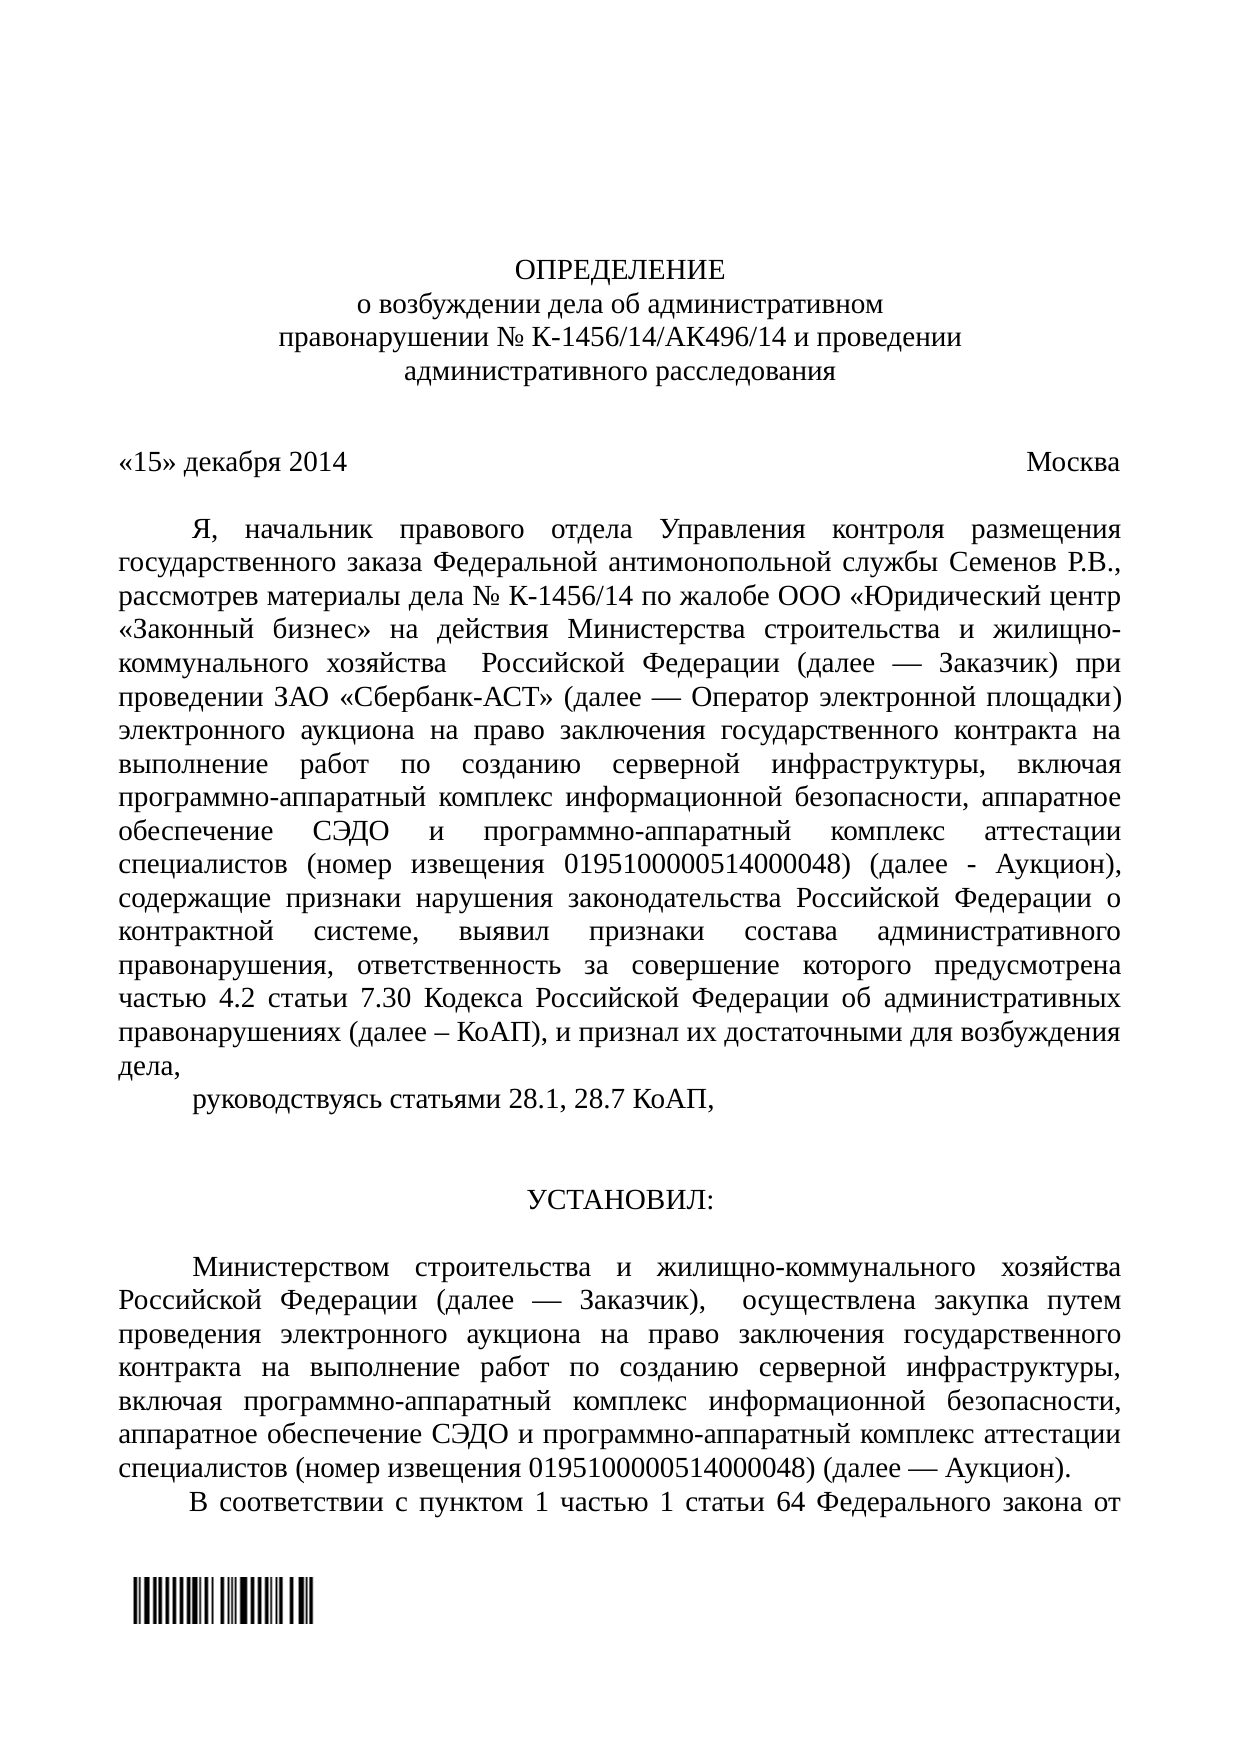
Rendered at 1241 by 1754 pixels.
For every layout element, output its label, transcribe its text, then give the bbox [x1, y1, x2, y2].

text УСТАНОВИЛ: [118, 1182, 1122, 1215]
picture [118, 1577, 331, 1624]
text правонарушении № К-1456/14/АК496/14 и проведении [118, 319, 1122, 353]
text «15» декабря 2014 Москва [118, 444, 1122, 477]
text о возбуждении дела об административном [118, 286, 1122, 319]
text Министерством строительства и жилищно-коммунального хозяйства Российской Федерации (далее — Заказчик), осуществлена закупка путем проведения электронного аукциона на право заключения государственного контракта на выполнение работ по созданию серверной инфраструктуры, включая программно-аппаратный комплекс информационной безопасности, аппаратное обеспечение СЭДО и программно-аппаратный комплекс аттестации специалистов (номер извещения 0195100000514000048) (далее — Аукцион). [118, 1249, 1122, 1484]
text ОПРЕДЕЛЕНИЕ [118, 252, 1122, 286]
text административного расследования [118, 353, 1122, 386]
text В соответствии с пунктом 1 частью 1 статьи 64 Федерального закона от [118, 1484, 1122, 1517]
text Я, начальник правового отдела Управления контроля размещения государственного заказа Федеральной антимонопольной службы Семенов Р.В., рассмотрев материалы дела № К-1456/14 по жалобе ООО «Юридический центр «Законный бизнес» на действия Министерства строительства и жилищно-коммунального хозяйства Российской Федерации (далее — Заказчик) при проведении ЗАО «Сбербанк-АСТ» (далее — Оператор электронной площадки) электронного аукциона на право заключения государственного контракта на выполнение работ по созданию серверной инфраструктуры, включая программно-аппаратный комплекс информационной безопасности, аппаратное обеспечение СЭДО и программно-аппаратный комплекс аттестации специалистов (номер извещения 0195100000514000048) (далее - Аукцион), содержащие признаки нарушения законодательства Российской Федерации о контрактной системе, выявил признаки состава административного правонарушения, ответственность за совершение которого предусмотрена частью 4.2 статьи 7.30 Кодекса Российской Федерации об административных правонарушениях (далее – КоАП), и признал их достаточными для возбуждения дела, [118, 511, 1122, 1081]
text руководствуясь статьями 28.1, 28.7 КоАП, [118, 1081, 1122, 1115]
